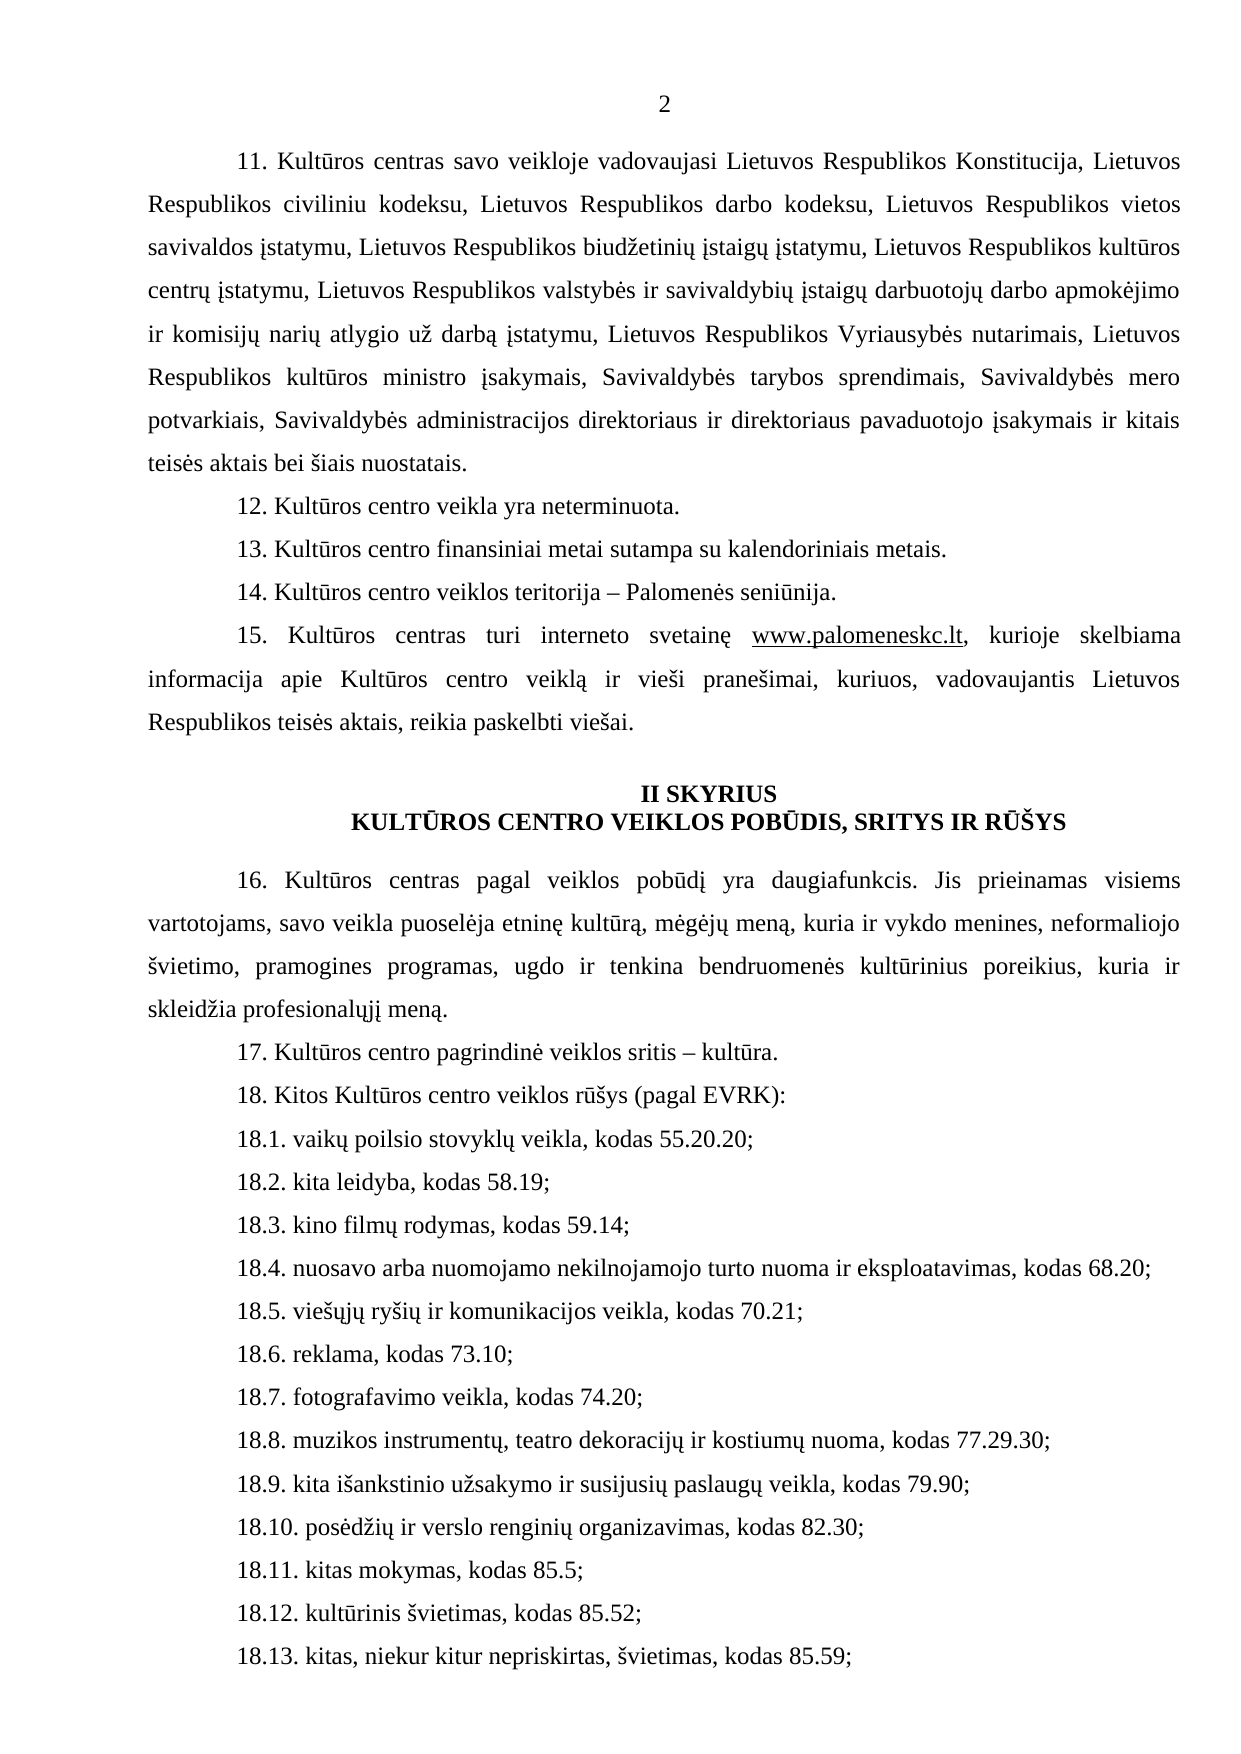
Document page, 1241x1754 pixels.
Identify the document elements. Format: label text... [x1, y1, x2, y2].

text 18.7. fotografavimo veikla, kodas 74.20; [148, 1382, 1181, 1411]
text 14. Kultūros centro veiklos teritorija – Palomenės seniūnija. [148, 577, 1181, 606]
text 18.9. kita išankstinio užsakymo ir susijusių paslaugų veikla, kodas 79.90; [148, 1469, 1181, 1497]
text 18.3. kino filmų rodymas, kodas 59.14; [148, 1210, 1181, 1239]
text 11. Kultūros centras savo veikloje vadovaujasi Lietuvos Respublikos Konstitucija, Lietuvos Respublikos civiliniu kodeksu, Lietuvos Respublikos darbo kodeksu, Lietuvos Respublikos vietos savivaldos įstatymu, Lietuvos Respublikos biudžetinių įstaigų įstatymu, Lietuvos Respublikos kultūros centrų įstatymu, Lietuvos Respublikos valstybės ir savivaldybių įstaigų darbuotojų darbo apmokėjimo ir komisijų narių atlygio už darbą įstatymu, Lietuvos Respublikos Vyriausybės nutarimais, Lietuvos Respublikos kultūros ministro įsakymais, Savivaldybės tarybos sprendimais, Savivaldybės mero potvarkiais, Savivaldybės administracijos direktoriaus ir direktoriaus pavaduotojo įsakymais ir kitais teisės aktais bei šiais nuostatais. [148, 146, 1181, 477]
text 18.10. posėdžių ir verslo renginių organizavimas, kodas 82.30; [148, 1512, 1181, 1541]
text 18.12. kultūrinis švietimas, kodas 85.52; [148, 1598, 1181, 1627]
text 12. Kultūros centro veikla yra neterminuota. [148, 491, 1181, 520]
text 18.8. muzikos instrumentų, teatro dekoracijų ir kostiumų nuoma, kodas 77.29.30; [148, 1426, 1181, 1454]
text 18.11. kitas mokymas, kodas 85.5; [148, 1555, 1181, 1584]
text 15. Kultūros centras turi interneto svetainę www.palomeneskc.lt, kurioje skelbiama informacija apie Kultūros centro veiklą ir vieši pranešimai, kuriuos, vadovaujantis Lietuvos Respublikos teisės aktais, reikia paskelbti viešai. [148, 621, 1181, 736]
text KULTŪROS CENTRO VEIKLOS POBŪDIS, SRITYS IR RŪŠYS [148, 807, 1181, 836]
text 17. Kultūros centro pagrindinė veiklos sritis – kultūra. [148, 1037, 1181, 1066]
text 13. Kultūros centro finansiniai metai sutampa su kalendoriniais metais. [148, 534, 1181, 563]
text 16. Kultūros centras pagal veiklos pobūdį yra daugiafunkcis. Jis prieinamas visiems vartotojams, savo veikla puoselėja etninę kultūrą, mėgėjų meną, kuria ir vykdo menines, neformaliojo švietimo, pramogines programas, ugdo ir tenkina bendruomenės kultūrinius poreikius, kuria ir skleidžia profesionalųjį meną. [148, 865, 1181, 1023]
text 18.6. reklama, kodas 73.10; [148, 1339, 1181, 1368]
text 18.2. kita leidyba, kodas 58.19; [148, 1167, 1181, 1196]
text 18.5. viešųjų ryšių ir komunikacijos veikla, kodas 70.21; [148, 1296, 1181, 1325]
text II SKYRIUS [148, 779, 1181, 807]
text 18.4. nuosavo arba nuomojamo nekilnojamojo turto nuoma ir eksploatavimas, kodas 68.20; [148, 1253, 1181, 1282]
text 18.1. vaikų poilsio stovyklų veikla, kodas 55.20.20; [148, 1124, 1181, 1152]
text 18. Kitos Kultūros centro veiklos rūšys (pagal EVRK): [148, 1081, 1181, 1109]
text 18.13. kitas, niekur kitur nepriskirtas, švietimas, kodas 85.59; [148, 1641, 1181, 1670]
